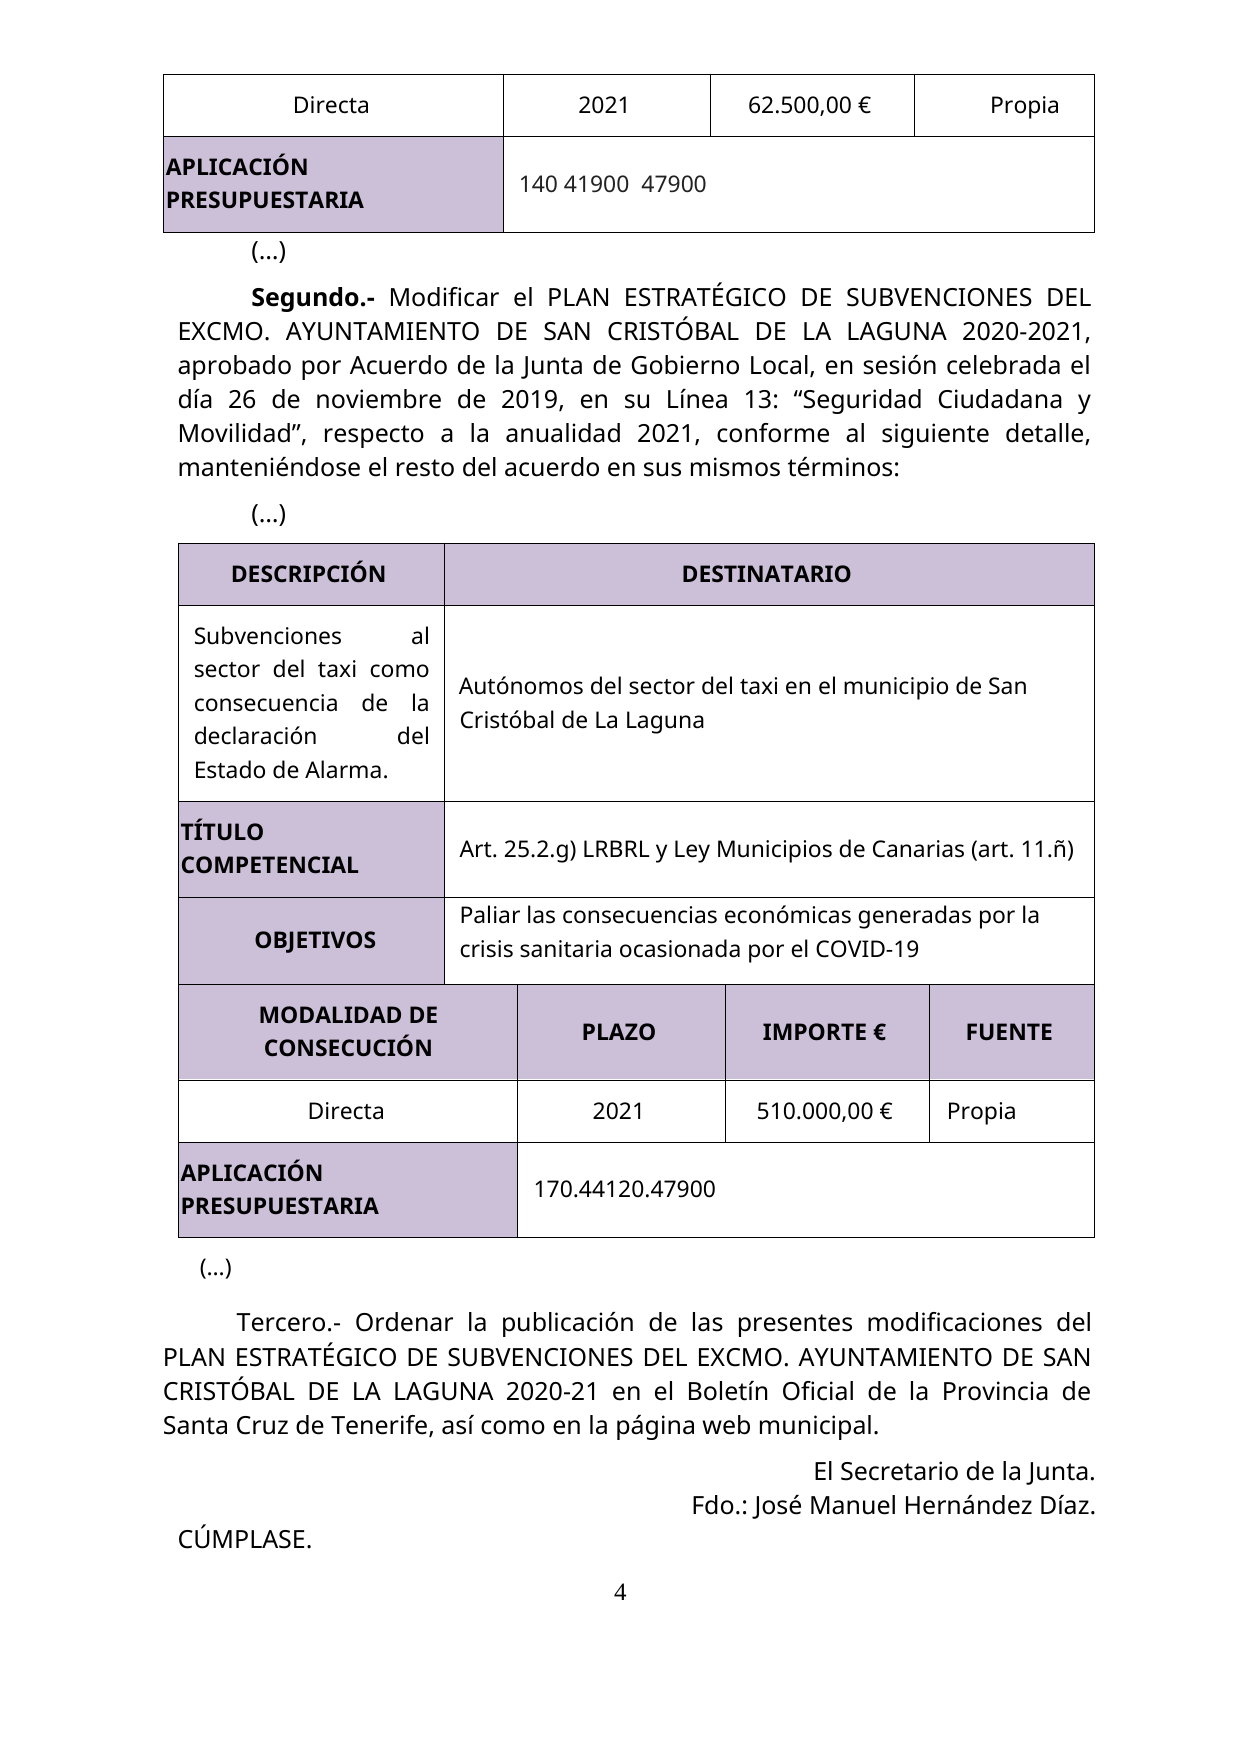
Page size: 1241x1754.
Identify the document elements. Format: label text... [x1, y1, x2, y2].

table_header DESTINATARIO [445, 544, 1094, 605]
table_cell APLICACIÓN PRESUPUESTARIA [164, 137, 503, 232]
table_cell 510.000,00 € [726, 1081, 929, 1142]
table_cell Subvenciones al sector del taxi como consecuencia de la declaración del Estado de Alarma. [179, 606, 444, 801]
table_cell FUENTE [930, 985, 1094, 1079]
text El Secretario de la Junta. [693, 1454, 1096, 1488]
table_cell IMPORTE € [726, 985, 929, 1079]
text Segundo.- Modificar el PLAN ESTRATÉGICO DE SUBVENCIONES DEL EXCMO. AYUNTAMIENTO DE SAN CRISTÓBAL DE LA LAGUNA 2020-2021, aprobado por Acuerdo de la Junta de Gobierno Local, en sesión celebrada el día 26 de noviembre de 2019, en su Línea 13: “Seguridad Ciudadana y Movilidad”, respecto a la anualidad 2021, conforme al siguiente detalle, manteniéndose el resto del acuerdo en sus mismos términos: [177, 279, 1093, 483]
table_cell Propia [930, 1081, 1094, 1142]
table_cell 170.44120.47900 [518, 1143, 1094, 1237]
table_cell Art. 25.2.g) LRBRL y Ley Municipios de Canarias (art. 11.ñ) [445, 802, 1094, 897]
table_cell Directa [179, 1081, 517, 1142]
text (…) [177, 233, 1093, 267]
table_cell TÍTULO COMPETENCIAL [179, 802, 444, 897]
table_cell APLICACIÓN PRESUPUESTARIA [179, 1143, 517, 1237]
table_cell PLAZO [518, 985, 725, 1079]
table_cell Autónomos del sector del taxi en el municipio de San Cristóbal de La Laguna [445, 606, 1094, 801]
table_cell 140 41900 47900 [504, 137, 1094, 232]
table_cell 62.500,00 € [711, 75, 914, 136]
table_cell 2021 [504, 75, 710, 136]
table_cell Propia [915, 75, 1094, 136]
text Tercero.- Ordenar la publicación de las presentes modificaciones del PLAN ESTRATÉGICO DE SUBVENCIONES DEL EXCMO. AYUNTAMIENTO DE SAN CRISTÓBAL DE LA LAGUNA 2020-21 en el Boletín Oficial de la Provincia de Santa Cruz de Tenerife, así como en la página web municipal. [163, 1305, 1093, 1441]
table_cell 2021 [518, 1081, 725, 1142]
table_cell Paliar las consecuencias económicas generadas por la crisis sanitaria ocasionada por el COVID-19 [445, 898, 1094, 984]
table_cell Directa [164, 75, 503, 136]
text CÚMPLASE. [177, 1522, 1096, 1556]
text (…) [162, 1251, 1137, 1282]
text (…) [177, 496, 1093, 530]
table_cell MODALIDAD DE CONSECUCIÓN [179, 985, 517, 1079]
table_header DESCRIPCIÓN [179, 544, 444, 605]
table_cell OBJETIVOS [179, 898, 444, 984]
text Fdo.: José Manuel Hernández Díaz. [280, 1488, 1096, 1522]
